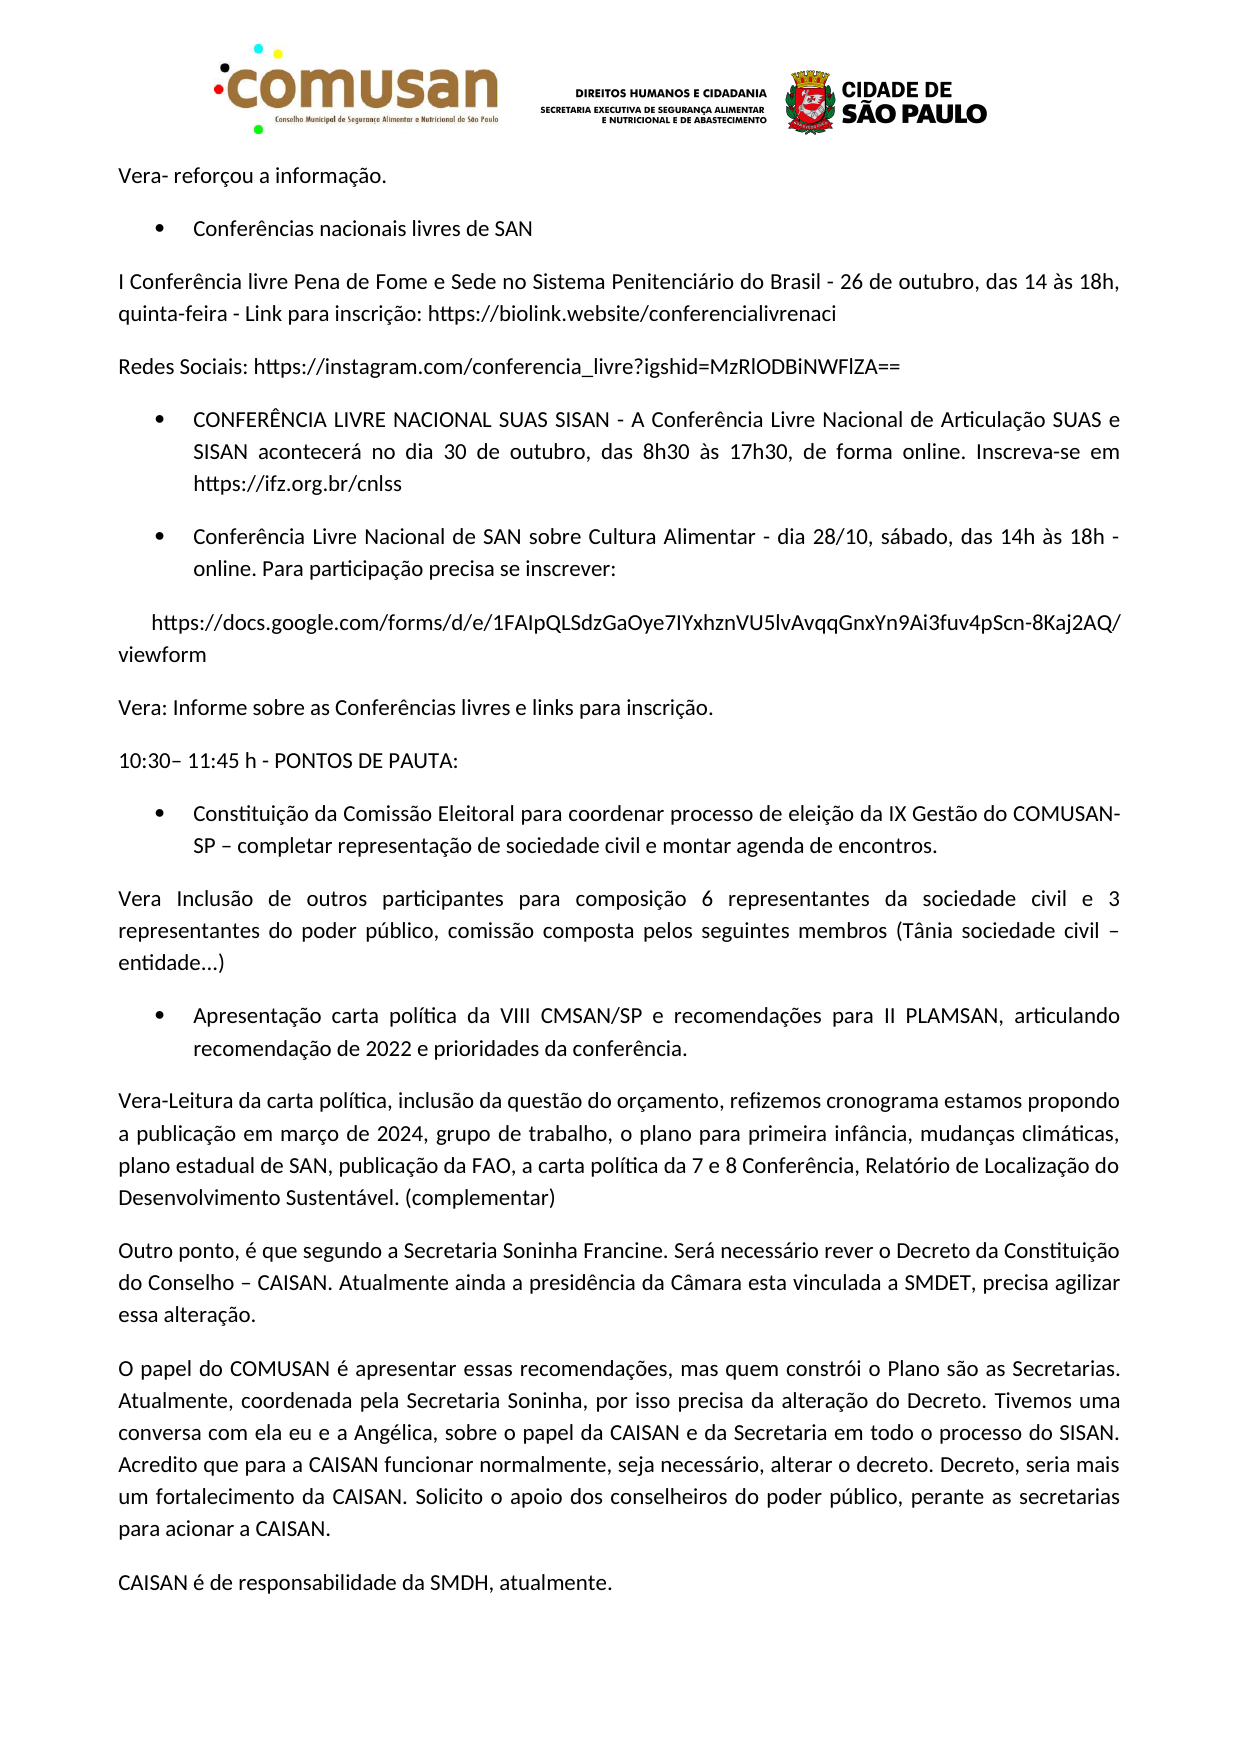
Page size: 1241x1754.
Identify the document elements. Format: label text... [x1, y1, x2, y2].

list Apresentação carta política da VIII CMSAN/SP e recomendações para II PLAMSAN, articulando recomendação de 2022 e prioridades da conferência. [156, 1001, 1122, 1062]
text Outro ponto, é que segundo a Secretaria Soninha Francine. Será necessário rever o Decreto da Constituição do Conselho – CAISAN. Atualmente ainda a presidência da Câmara esta vinculada a SMDET, precisa agilizar essa alteração. [118, 1236, 1122, 1329]
list Conferência Livre Nacional de SAN sobre Cultura Alimentar - dia 28/10, sábado, das 14h às 18h - online. Para participação precisa se inscrever: [156, 522, 1122, 583]
list Conferências nacionais livres de SAN [156, 214, 1122, 242]
text Vera- reforçou a informação. [118, 161, 1122, 189]
text Vera-Leitura da carta política, inclusão da questão do orçamento, refizemos cronograma estamos propondo a publicação em março de 2024, grupo de trabalho, o plano para primeira infância, mudanças climáticas, plano estadual de SAN, publicação da FAO, a carta política da 7 e 8 Conferência, Relatório de Localização do Desenvolvimento Sustentável. (complementar) [118, 1087, 1122, 1211]
text O papel do COMUSAN é apresentar essas recomendações, mas quem constrói o Plano são as Secretarias. Atualmente, coordenada pela Secretaria Soninha, por isso precisa da alteração do Decreto. Tivemos uma conversa com ela eu e a Angélica, sobre o papel da CAISAN e da Secretaria em todo o processo do SISAN. Acredito que para a CAISAN funcionar normalmente, seja necessário, alterar o decreto. Decreto, seria mais um fortalecimento da CAISAN. Solicito o apoio dos conselheiros do poder público, perante as secretarias para acionar a CAISAN. [118, 1354, 1122, 1543]
list CONFERÊNCIA LIVRE NACIONAL SUAS SISAN - A Conferência Livre Nacional de Articulação SUAS e SISAN acontecerá no dia 30 de outubro, das 8h30 às 17h30, de forma online. Inscreva-se em https://ifz.org.br/cnlss [156, 405, 1122, 497]
text I Conferência livre Pena de Fome e Sede no Sistema Penitenciário do Brasil - 26 de outubro, das 14 às 18h, quinta-feira - Link para inscrição: https://biolink.website/conferencialivrenaci [118, 267, 1122, 327]
text CAISAN é de responsabilidade da SMDH, atualmente. [118, 1568, 1122, 1596]
text Redes Sociais: https://instagram.com/conferencia_livre?igshid=MzRlODBiNWFlZA== [118, 352, 1122, 380]
text Vera Inclusão de outros participantes para composição 6 representantes da sociedade civil e 3 representantes do poder público, comissão composta pelos seguintes membros (Tânia sociedade civil – entidade...) [118, 884, 1122, 976]
list Constituição da Comissão Eleitoral para coordenar processo de eleição da IX Gestão do COMUSAN-SP – completar representação de sociedade civil e montar agenda de encontros. [156, 799, 1122, 859]
text https://docs.google.com/forms/d/e/1FAIpQLSdzGaOye7IYxhznVU5lvAvqqGnxYn9Ai3fuv4pScn-8Kaj2AQ/viewform [118, 608, 1122, 668]
text Vera: Informe sobre as Conferências livres e links para inscrição. [118, 693, 1122, 721]
text 10:30– 11:45 h - PONTOS DE PAUTA: [118, 746, 1122, 774]
